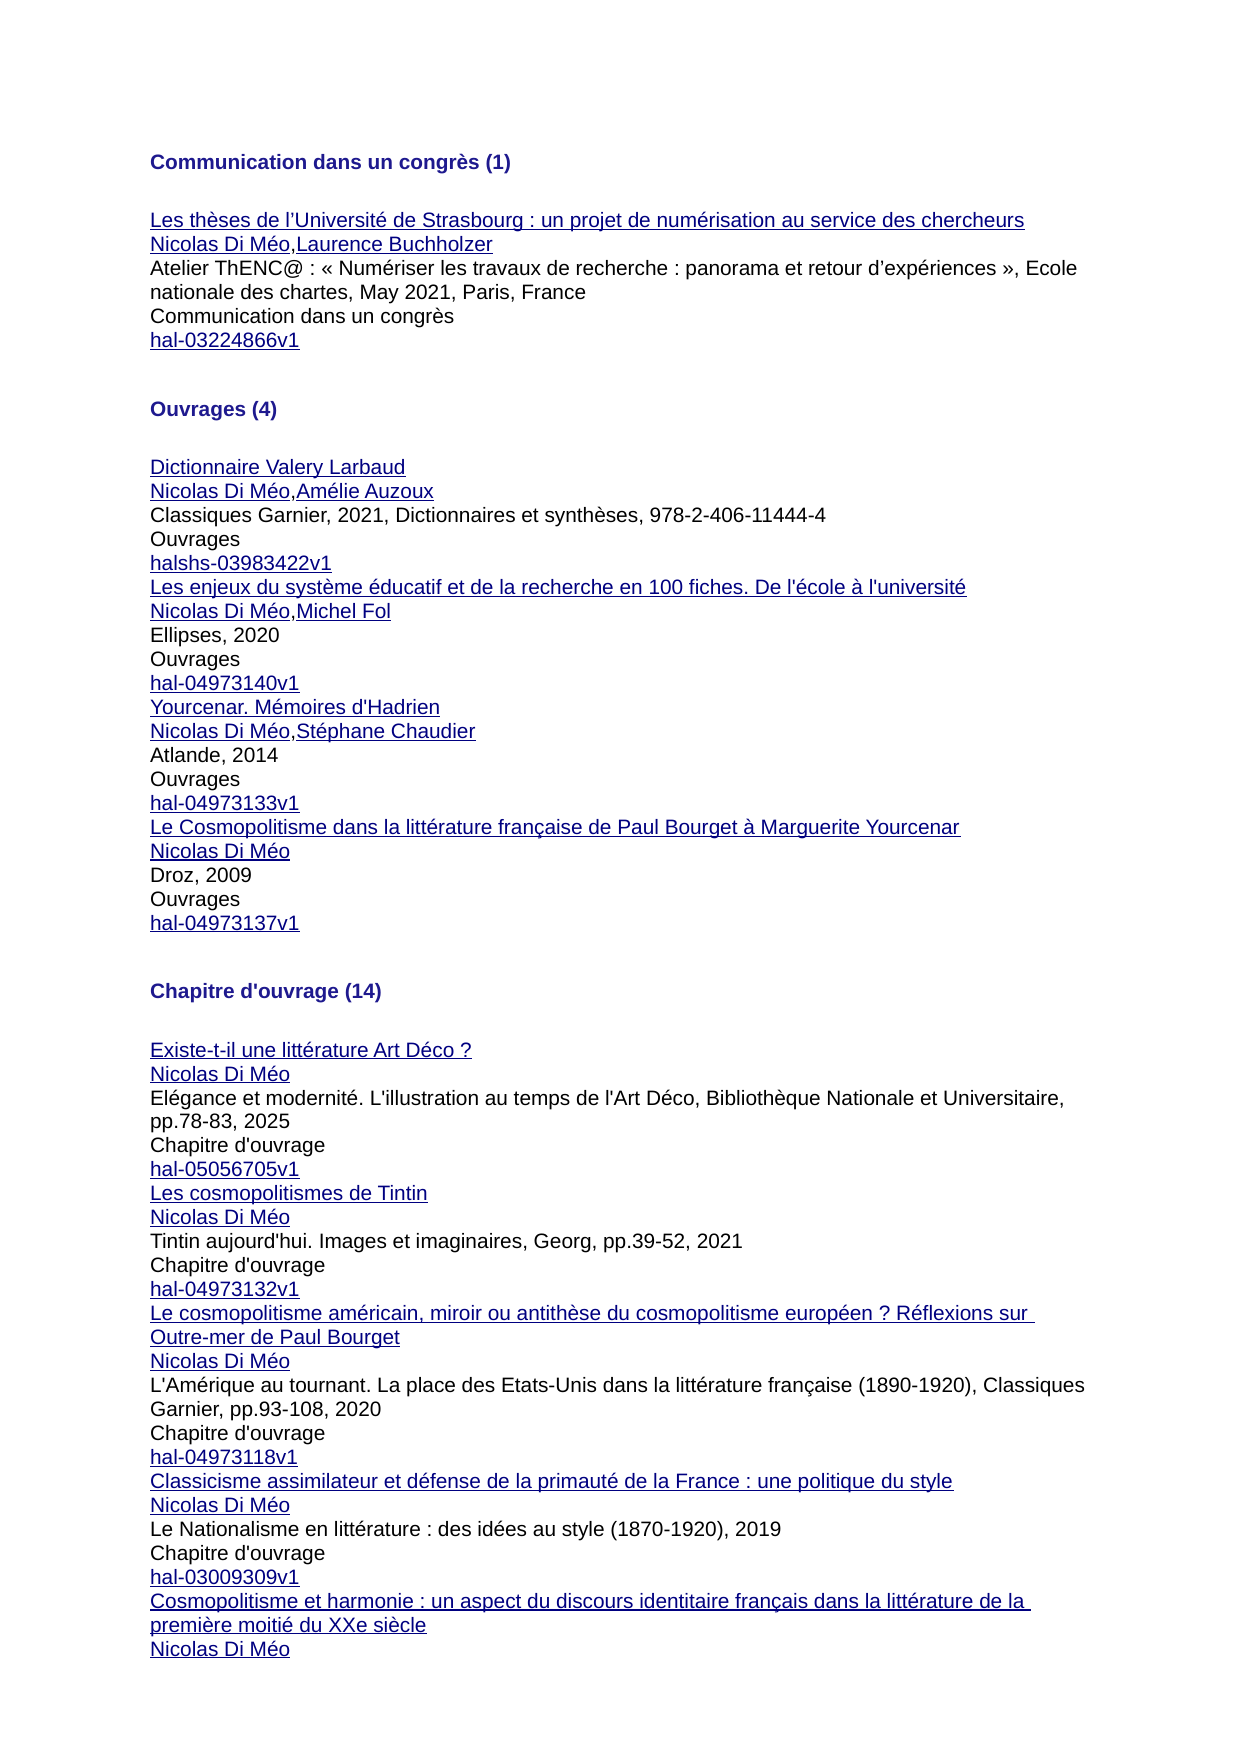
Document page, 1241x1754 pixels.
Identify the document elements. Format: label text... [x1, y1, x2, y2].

subtitle Chapitre d'ouvrage (14) [150, 979, 1090, 1003]
table_cell Cosmopolitisme et harmonie : un aspect du discours identitaire français dans la littérature de la première moitié du XXe siècle Nicolas Di Méo [150, 1589, 1090, 1660]
table_header Les thèses de l’Université de Strasbourg : un projet de numérisation au service des chercheurs Nicolas Di Méo,Laurence Buchholzer Atelier ThENC@ : « Numériser les travaux de recherche : panorama et retour d’expériences », Ecole nationale des chartes, May 2021, Paris, France Communication dans un congrès hal-03224866v1 [150, 208, 1090, 352]
table_cell Yourcenar. Mémoires d'Hadrien Nicolas Di Méo,Stéphane Chaudier Atlande, 2014 Ouvrages hal-04973133v1 [150, 695, 1090, 814]
table_cell Les cosmopolitismes de Tintin Nicolas Di Méo Tintin aujourd'hui. Images et imaginaires, Georg, pp.39-52, 2021 Chapitre d'ouvrage hal-04973132v1 [150, 1181, 1090, 1301]
subtitle Communication dans un congrès (1) [150, 150, 1090, 174]
table_header Dictionnaire Valery Larbaud Nicolas Di Méo,Amélie Auzoux Classiques Garnier, 2021, Dictionnaires et synthèses, 978-2-406-11444-4 Ouvrages halshs-03983422v1 [150, 455, 1090, 575]
subtitle Ouvrages (4) [150, 397, 1090, 421]
table_cell Le Cosmopolitisme dans la littérature française de Paul Bourget à Marguerite Yourcenar Nicolas Di Méo Droz, 2009 Ouvrages hal-04973137v1 [150, 815, 1090, 934]
table_cell Le cosmopolitisme américain, miroir ou antithèse du cosmopolitisme européen ? Réflexions sur Outre-mer de Paul Bourget Nicolas Di Méo L'Amérique au tournant. La place des Etats-Unis dans la littérature française (1890-1920), Classiques Garnier, pp.93-108, 2020 Chapitre d'ouvrage hal-04973118v1 [150, 1301, 1090, 1469]
table_cell Les enjeux du système éducatif et de la recherche en 100 fiches. De l'école à l'université Nicolas Di Méo,Michel Fol Ellipses, 2020 Ouvrages hal-04973140v1 [150, 575, 1090, 695]
table_cell Classicisme assimilateur et défense de la primauté de la France : une politique du style Nicolas Di Méo Le Nationalisme en littérature : des idées au style (1870-1920), 2019 Chapitre d'ouvrage hal-03009309v1 [150, 1469, 1090, 1588]
table_header Existe-t-il une littérature Art Déco ? Nicolas Di Méo Elégance et modernité. L'illustration au temps de l'Art Déco, Bibliothèque Nationale et Universitaire, pp.78-83, 2025 Chapitre d'ouvrage hal-05056705v1 [150, 1038, 1090, 1181]
